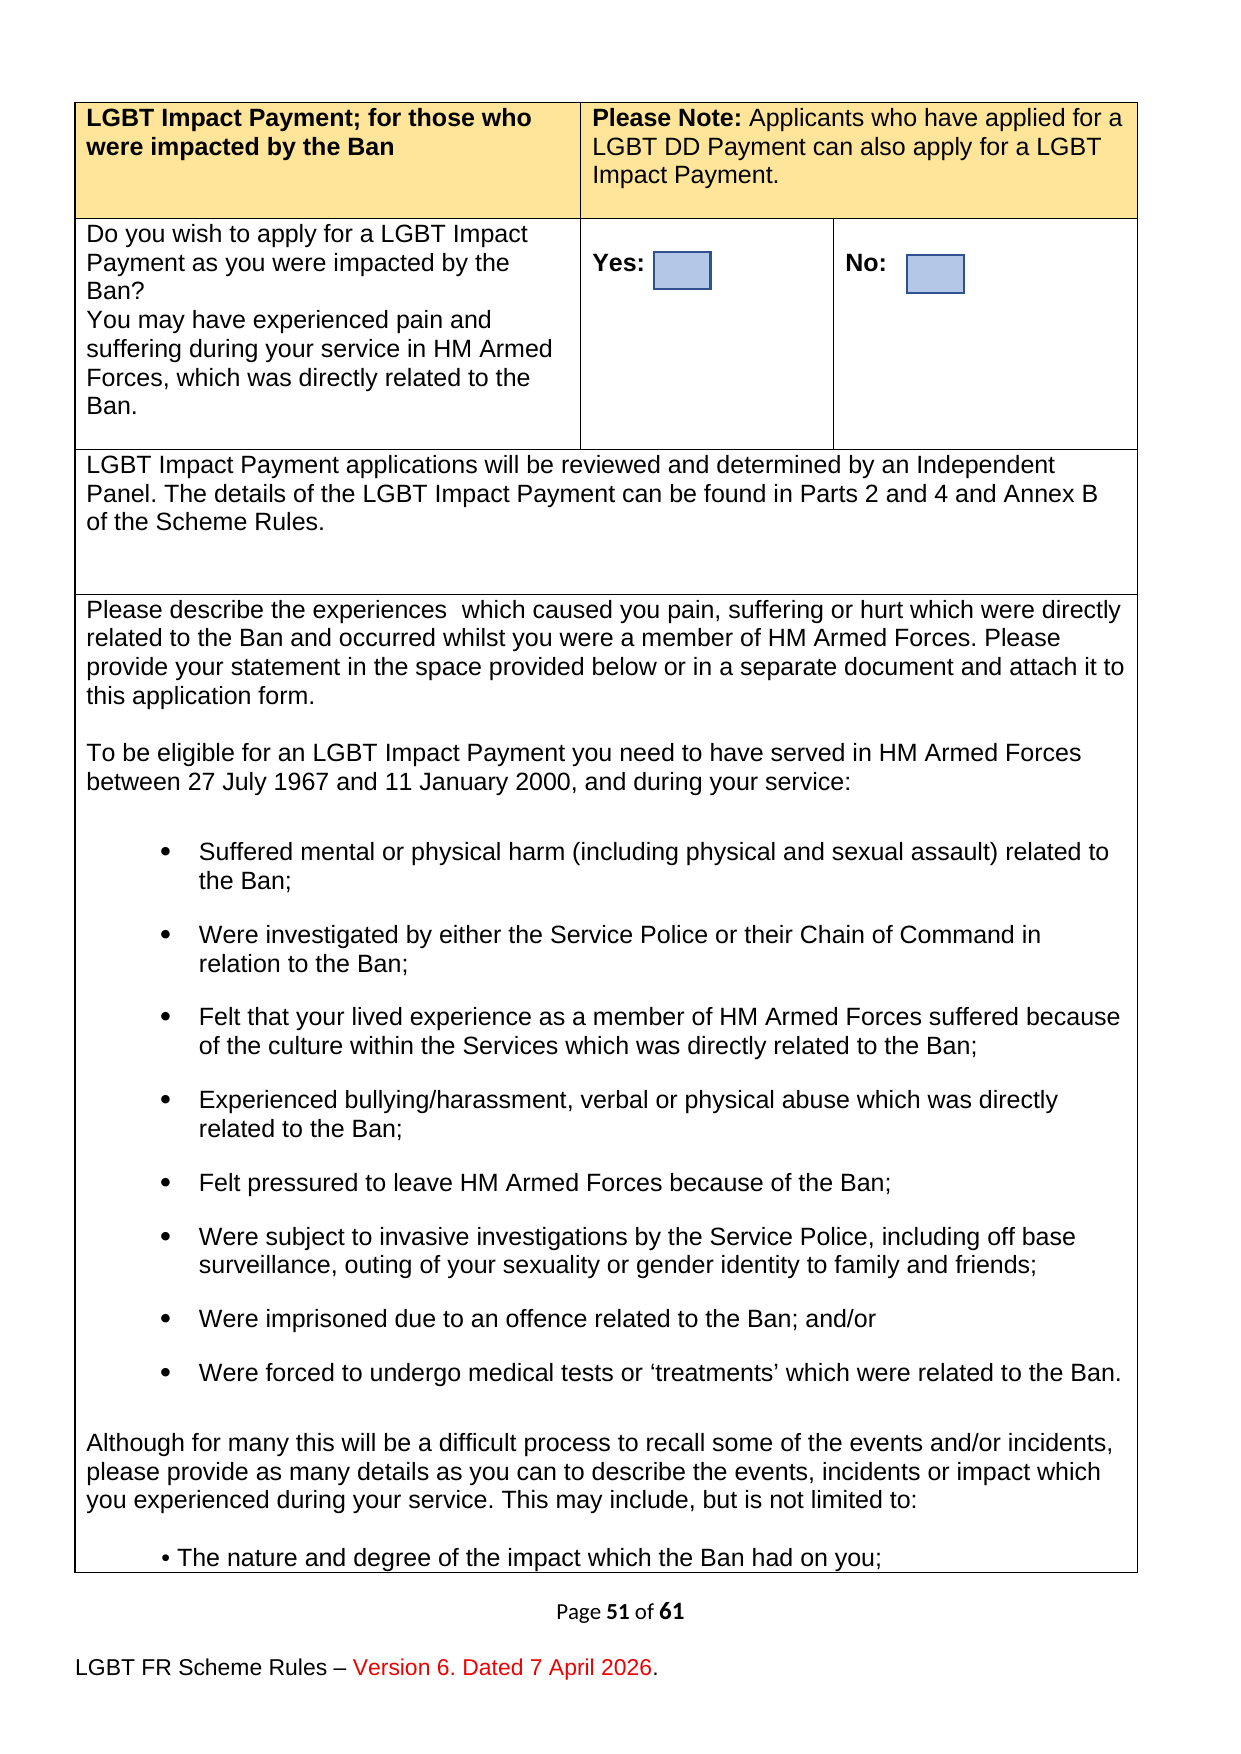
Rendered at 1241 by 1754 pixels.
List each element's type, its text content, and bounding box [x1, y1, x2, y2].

table_cell No: [834, 219, 1137, 449]
table_cell LGBT Impact Payment applications will be reviewed and determined by an Independent Panel. The details of the LGBT Impact Payment can be found in Parts 2 and 4 and Annex B of the Scheme Rules. [76, 450, 1137, 594]
table_cell Do you wish to apply for a LGBT Impact Payment as you were impacted by the Ban? You may have experienced pain and suffering during your service in HM Armed Forces, which was directly related to the Ban. [76, 219, 580, 449]
table_header LGBT Impact Payment; for those who were impacted by the Ban [76, 103, 580, 218]
table_cell Yes: [581, 219, 833, 449]
table_cell Please describe the experiences which caused you pain, suffering or hurt which were directly related to the Ban and occurred whilst you were a member of HM Armed Forces. Please provide your statement in the space provided below or in a separate document and attach it to this application form. To be eligible for an LGBT Impact Payment you need to have served in HM Armed Forces between 27 July 1967 and 11 January 2000, and during your service: Suffered mental or physical harm (including physical and sexual assault) related to the Ban; Were investigated by either the Service Police or their Chain of Command in relation to the Ban; Felt that your lived experience as a member of HM Armed Forces suffered because of the culture within the Services which was directly related to the Ban; Experienced bullying/harassment, verbal or physical abuse which was directly related to the Ban; Felt pressured to leave HM Armed Forces because of the Ban; Were subject to invasive investigations by the Service Police, including off base surveillance, outing of your sexuality or gender identity to family and friends; Were imprisoned due to an offence related to the Ban; and/or Were forced to undergo medical tests or ‘treatments’ which were related to the Ban. Although for many this will be a difficult process to recall some of the events and/or incidents, please provide as many details as you can to describe the events, incidents or impact which you experienced during your service. This may include, but is not limited to: • The nature and degree of the impact which the Ban had on you; [76, 595, 1137, 1572]
table_header Please Note: Applicants who have applied for a LGBT DD Payment can also apply for a LGBT Impact Payment. [581, 103, 1137, 218]
